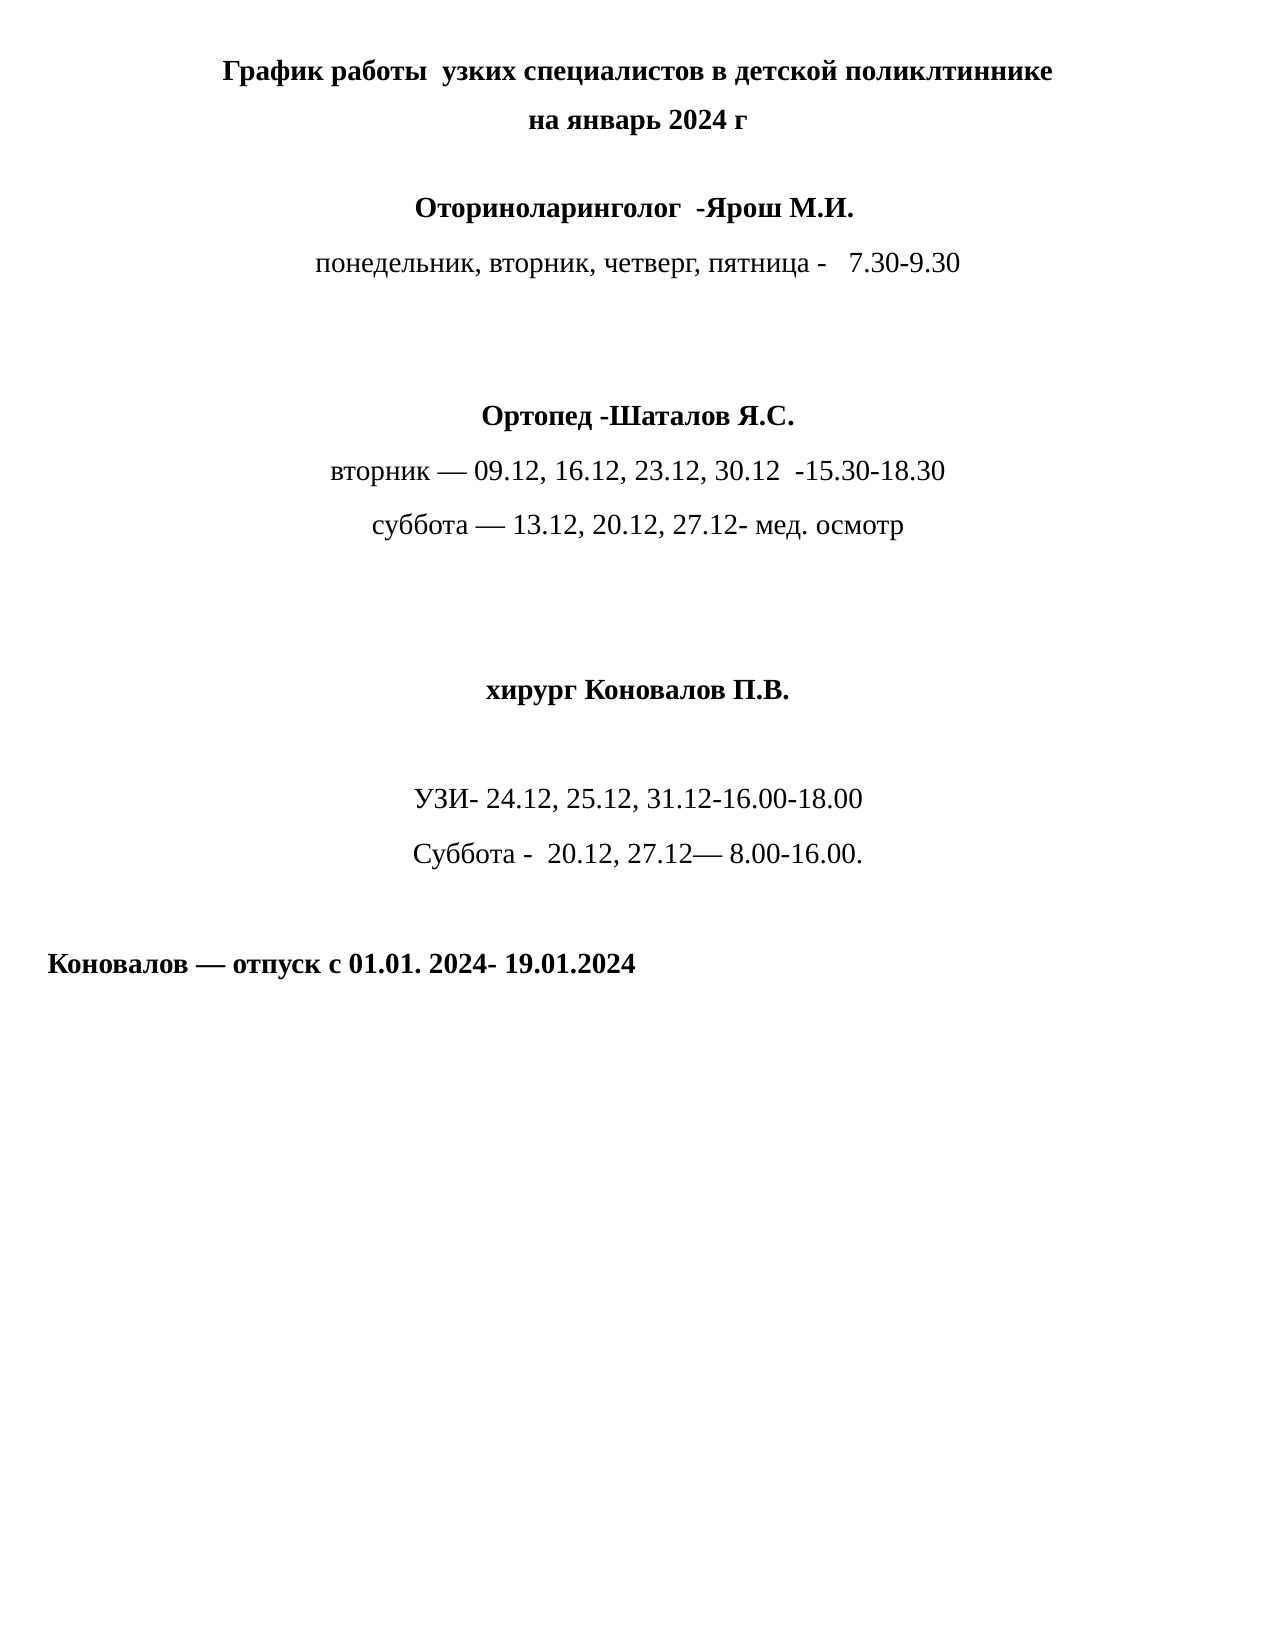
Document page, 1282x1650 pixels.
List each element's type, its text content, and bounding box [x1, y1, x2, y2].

subtitle на январь 2024 г [47, 102, 1228, 135]
text Оториноларинголог -Ярош М.И. [47, 190, 1228, 224]
subtitle График работы узких специалистов в детской поликлтиннике [47, 53, 1228, 87]
text хирург Коновалов П.В. [47, 672, 1228, 705]
text Суббота - 20.12, 27.12— 8.00-16.00. [47, 836, 1228, 870]
text вторник — 09.12, 16.12, 23.12, 30.12 -15.30-18.30 [47, 453, 1228, 486]
text Ортопед -Шаталов Я.С. [47, 398, 1228, 431]
text Коновалов — отпуск с 01.01. 2024- 19.01.2024 [47, 946, 1228, 979]
text УЗИ- 24.12, 25.12, 31.12-16.00-18.00 [47, 781, 1228, 815]
text понедельник, вторник, четверг, пятница - 7.30-9.30 [47, 245, 1228, 278]
text суббота — 13.12, 20.12, 27.12- мед. осмотр [47, 507, 1228, 541]
